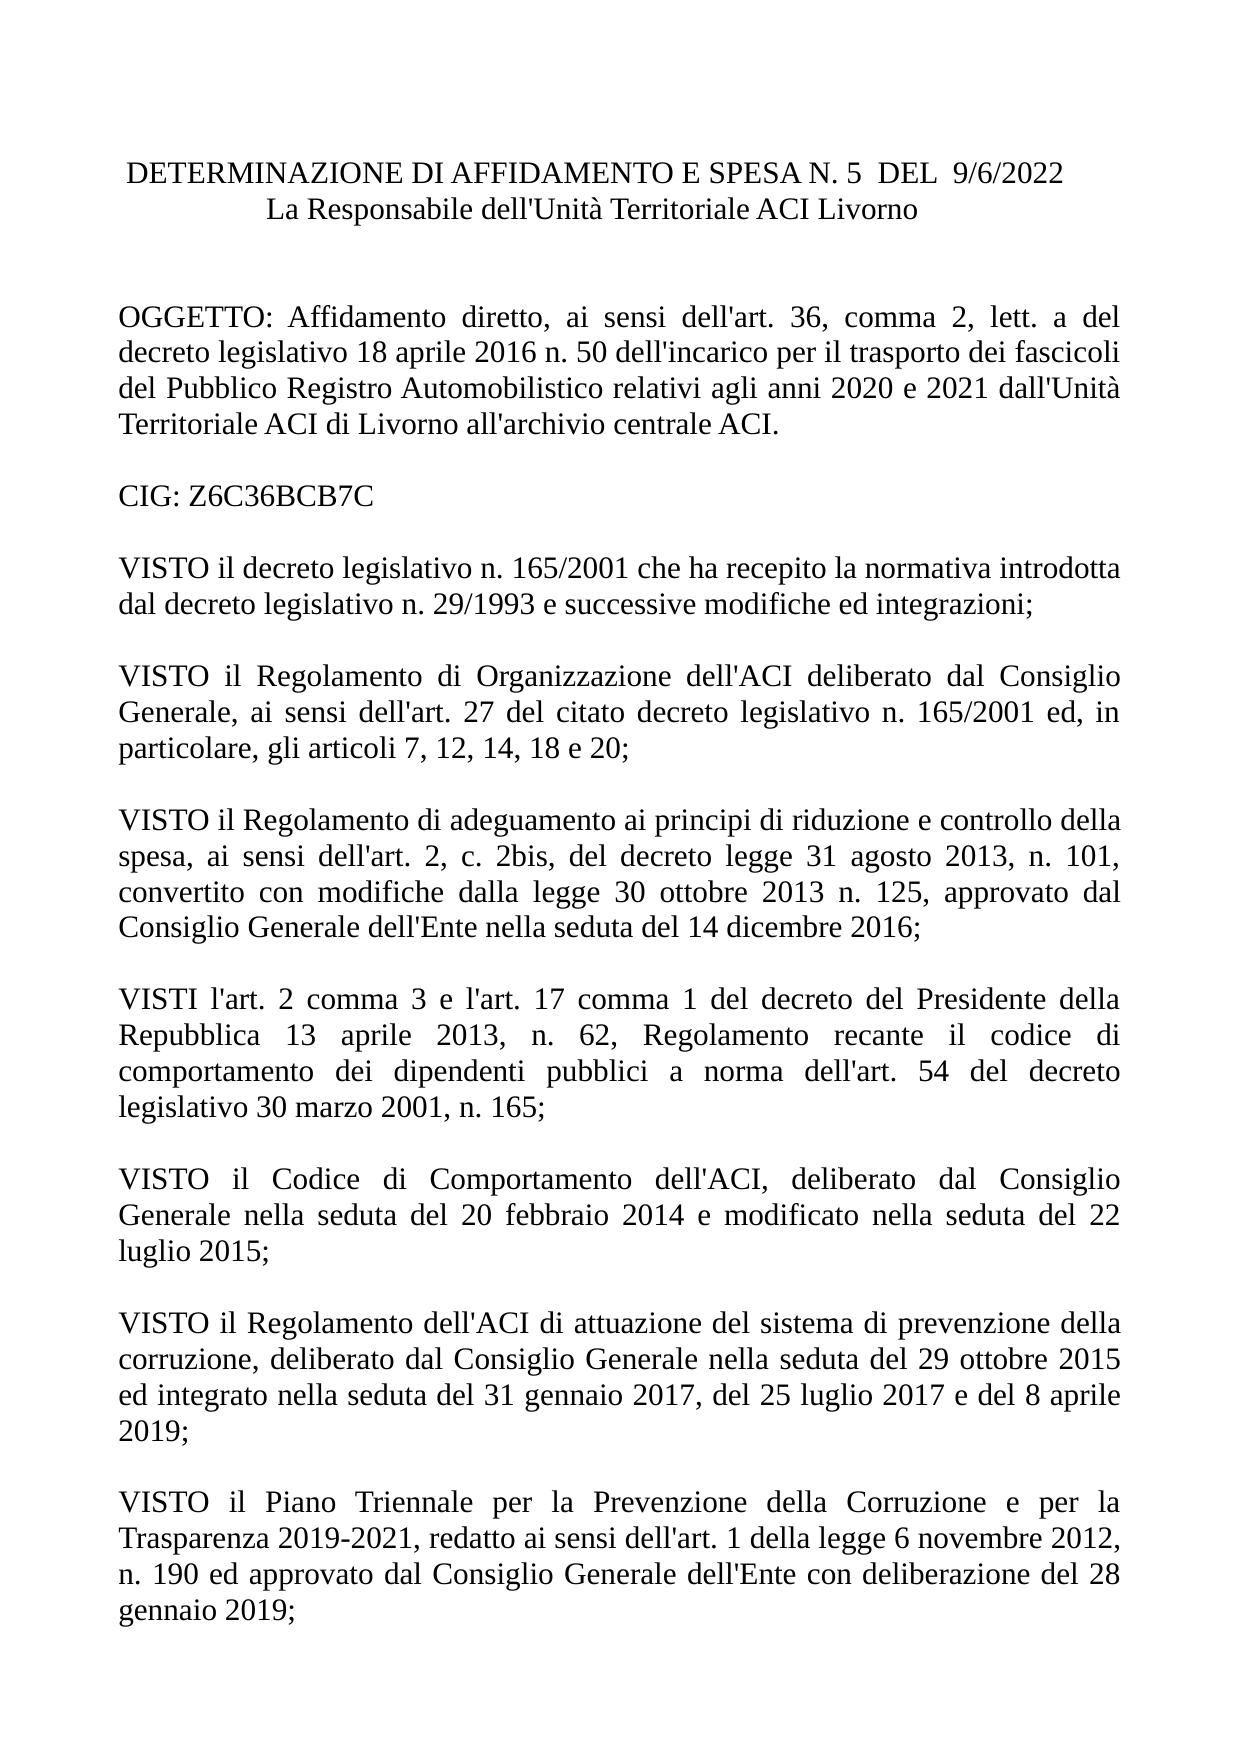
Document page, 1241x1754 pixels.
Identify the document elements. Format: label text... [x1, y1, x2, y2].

text OGGETTO: Affidamento diretto, ai sensi dell'art. 36, comma 2, lett. a del decreto legislativo 18 aprile 2016 n. 50 dell'incarico per il trasporto dei fascicoli del Pubblico Registro Automobilistico relativi agli anni 2020 e 2021 dall'Unità Territoriale ACI di Livorno all'archivio centrale ACI. [118, 298, 1122, 442]
text VISTO il Piano Triennale per la Prevenzione della Corruzione e per la Trasparenza 2019-2021, redatto ai sensi dell'art. 1 della legge 6 novembre 2012, n. 190 ed approvato dal Consiglio Generale dell'Ente con deliberazione del 28 gennaio 2019; [118, 1484, 1122, 1627]
text VISTI l'art. 2 comma 3 e l'art. 17 comma 1 del decreto del Presidente della Repubblica 13 aprile 2013, n. 62, Regolamento recante il codice di comportamento dei dipendenti pubblici a norma dell'art. 54 del decreto legislativo 30 marzo 2001, n. 165; [118, 981, 1122, 1124]
text VISTO il Codice di Comportamento dell'ACI, deliberato dal Consiglio Generale nella seduta del 20 febbraio 2014 e modificato nella seduta del 22 luglio 2015; [118, 1160, 1122, 1268]
text VISTO il Regolamento dell'ACI di attuazione del sistema di prevenzione della corruzione, deliberato dal Consiglio Generale nella seduta del 29 ottobre 2015 ed integrato nella seduta del 31 gennaio 2017, del 25 luglio 2017 e del 8 aprile 2019; [118, 1304, 1122, 1448]
text VISTO il decreto legislativo n. 165/2001 che ha recepito la normativa introdotta dal decreto legislativo n. 29/1993 e successive modifiche ed integrazioni; [118, 549, 1122, 621]
text CIG: Z6C36BCB7C [118, 477, 1122, 513]
text La Responsabile dell'Unità Territoriale ACI Livorno [118, 190, 1122, 226]
text DETERMINAZIONE DI AFFIDAMENTO E SPESA N. 5 DEL 9/6/2022 [118, 154, 1122, 190]
text VISTO il Regolamento di adeguamento ai principi di riduzione e controllo della spesa, ai sensi dell'art. 2, c. 2bis, del decreto legge 31 agosto 2013, n. 101, convertito con modifiche dalla legge 30 ottobre 2013 n. 125, approvato dal Consiglio Generale dell'Ente nella seduta del 14 dicembre 2016; [118, 801, 1122, 945]
text VISTO il Regolamento di Organizzazione dell'ACI deliberato dal Consiglio Generale, ai sensi dell'art. 27 del citato decreto legislativo n. 165/2001 ed, in particolare, gli articoli 7, 12, 14, 18 e 20; [118, 657, 1122, 765]
